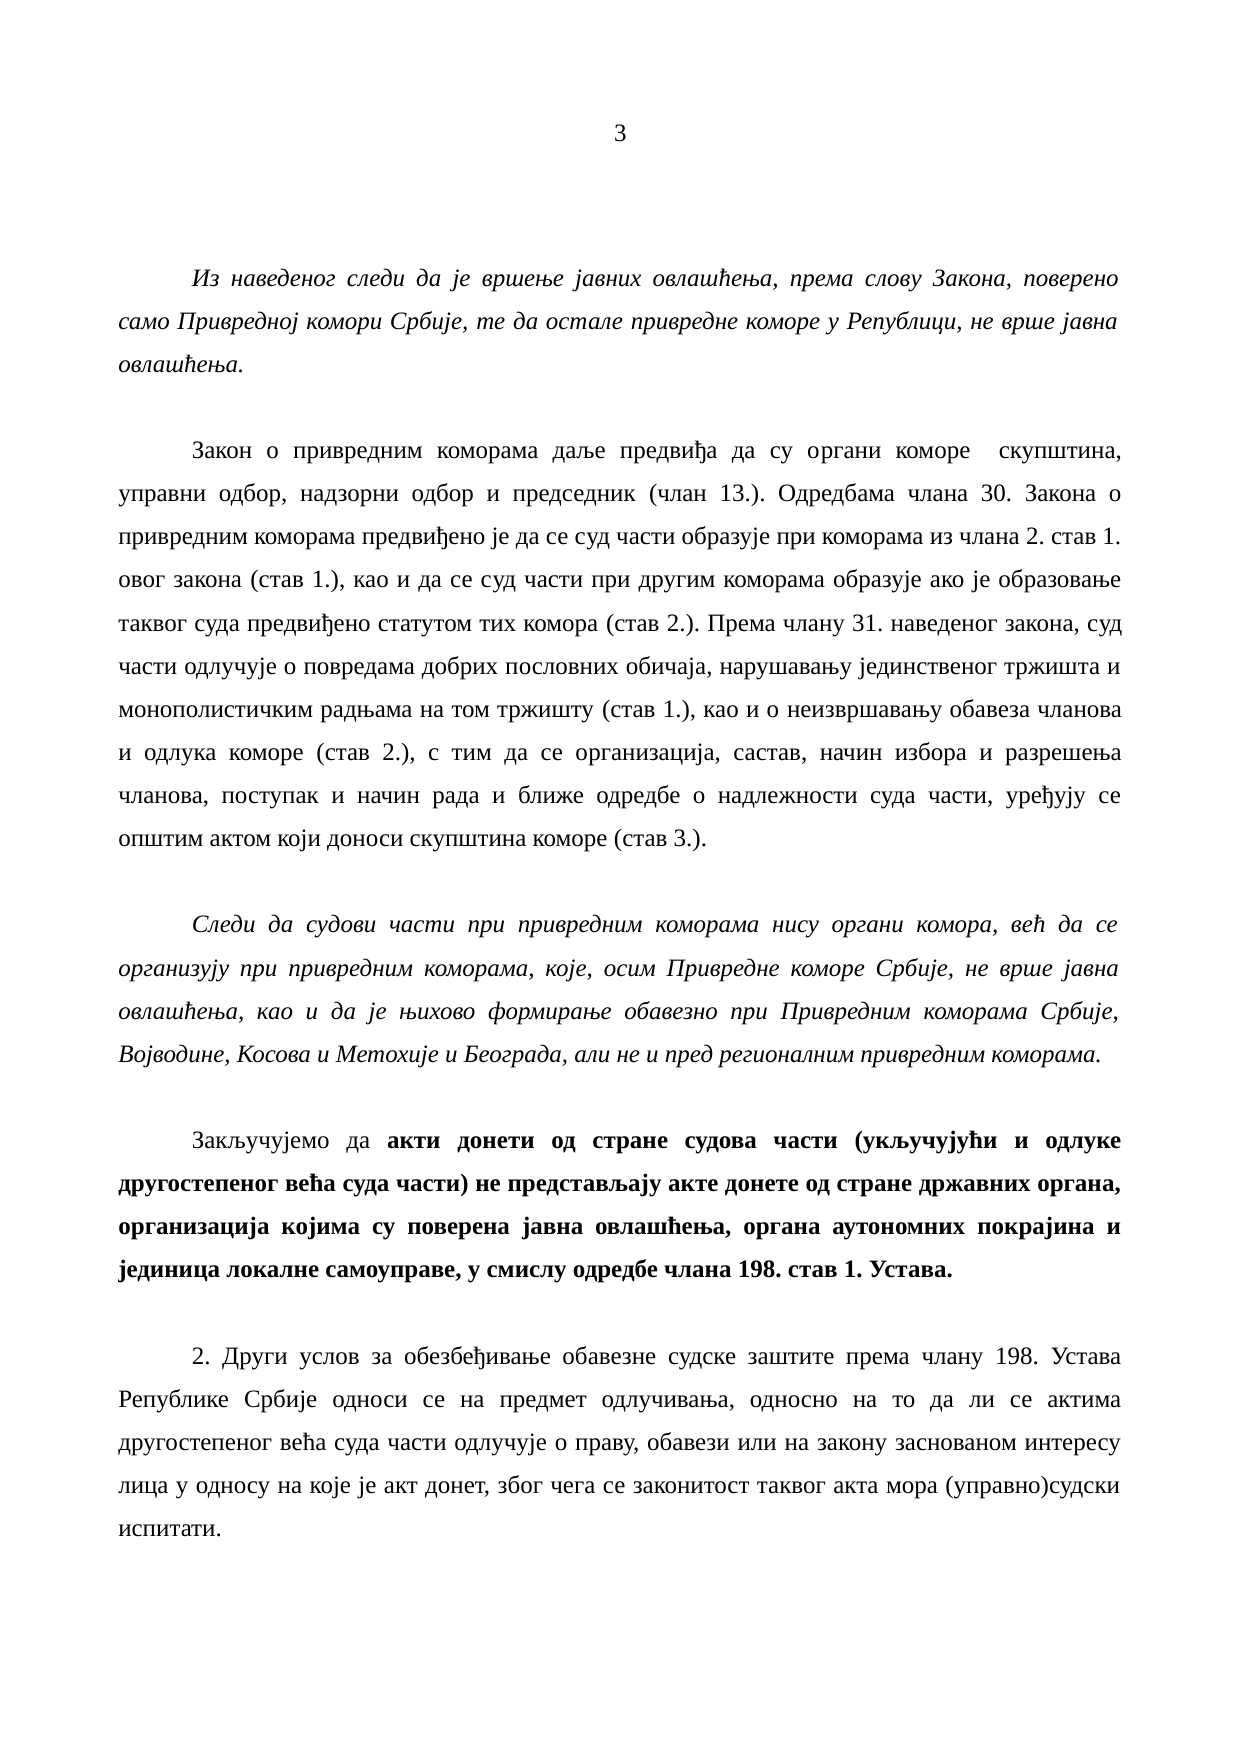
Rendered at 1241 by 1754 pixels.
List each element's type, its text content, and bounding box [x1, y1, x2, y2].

text Следи да судови части при привредним коморама нису органи комора, већ да се организују при привредним коморама, које, осим Привредне коморе Србије, не врше јавна овлашћења, као и да је њихово формирање обавезно при Привредним коморама Србије, Војводине, Косова и Метохије и Београда, али не и пред регионалним привредним коморама. [118, 909, 1122, 1068]
text Из наведеног следи да је вршење јавних овлашћења, према слову Закона, поверено само Привредној комори Србије, те да остале привредне коморе у Републици, не врше јавна овлашћења. [118, 263, 1122, 378]
text Закључујемо да акти донети од стране судова части (укључујући и одлуке другостепеног већа суда части) не представљају акте донете од стране државних органа, организација којима су поверена јавна овлашћења, органа аутономних покрајина и јединица локалне самоуправе, у смислу одредбе члана 198. став 1. Устава. [118, 1125, 1122, 1283]
text 2. Други услов за обезбеђивање обавезне судске заштите према члану 198. Устава Републике Србије односи се на предмет одлучивања, односно на то да ли се актима другостепеног већа суда части одлучује о праву, обавези или на закону заснованом интересу лица у односу на које је акт донет, због чега се законитост таквог акта мора (управно)судски испитати. [118, 1341, 1122, 1542]
text Закон о привредним коморама даље предвиђа да су органи коморе скупштина, управни одбор, надзорни одбор и председник (члан 13.). Одредбама члана 30. Закона о привредним коморама предвиђено је да се суд части образује при коморама из члана 2. став 1. овог закона (став 1.), као и да се суд части при другим коморама образује ако је образовање таквог суда предвиђено статутом тих комора (став 2.). Према члану 31. наведеног закона, суд части одлучује о повредама добрих пословних обичаја, нарушавању јединственог тржишта и монополистичким радњама на том тржишту (став 1.), као и о неизвршавању обавеза чланова и одлука коморе (став 2.), с тим да се организација, састав, начин избора и разрешења чланова, поступак и начин рада и ближе одредбе о надлежности суда части, уређују се општим актом који доноси скупштина коморе (став 3.). [118, 435, 1122, 852]
